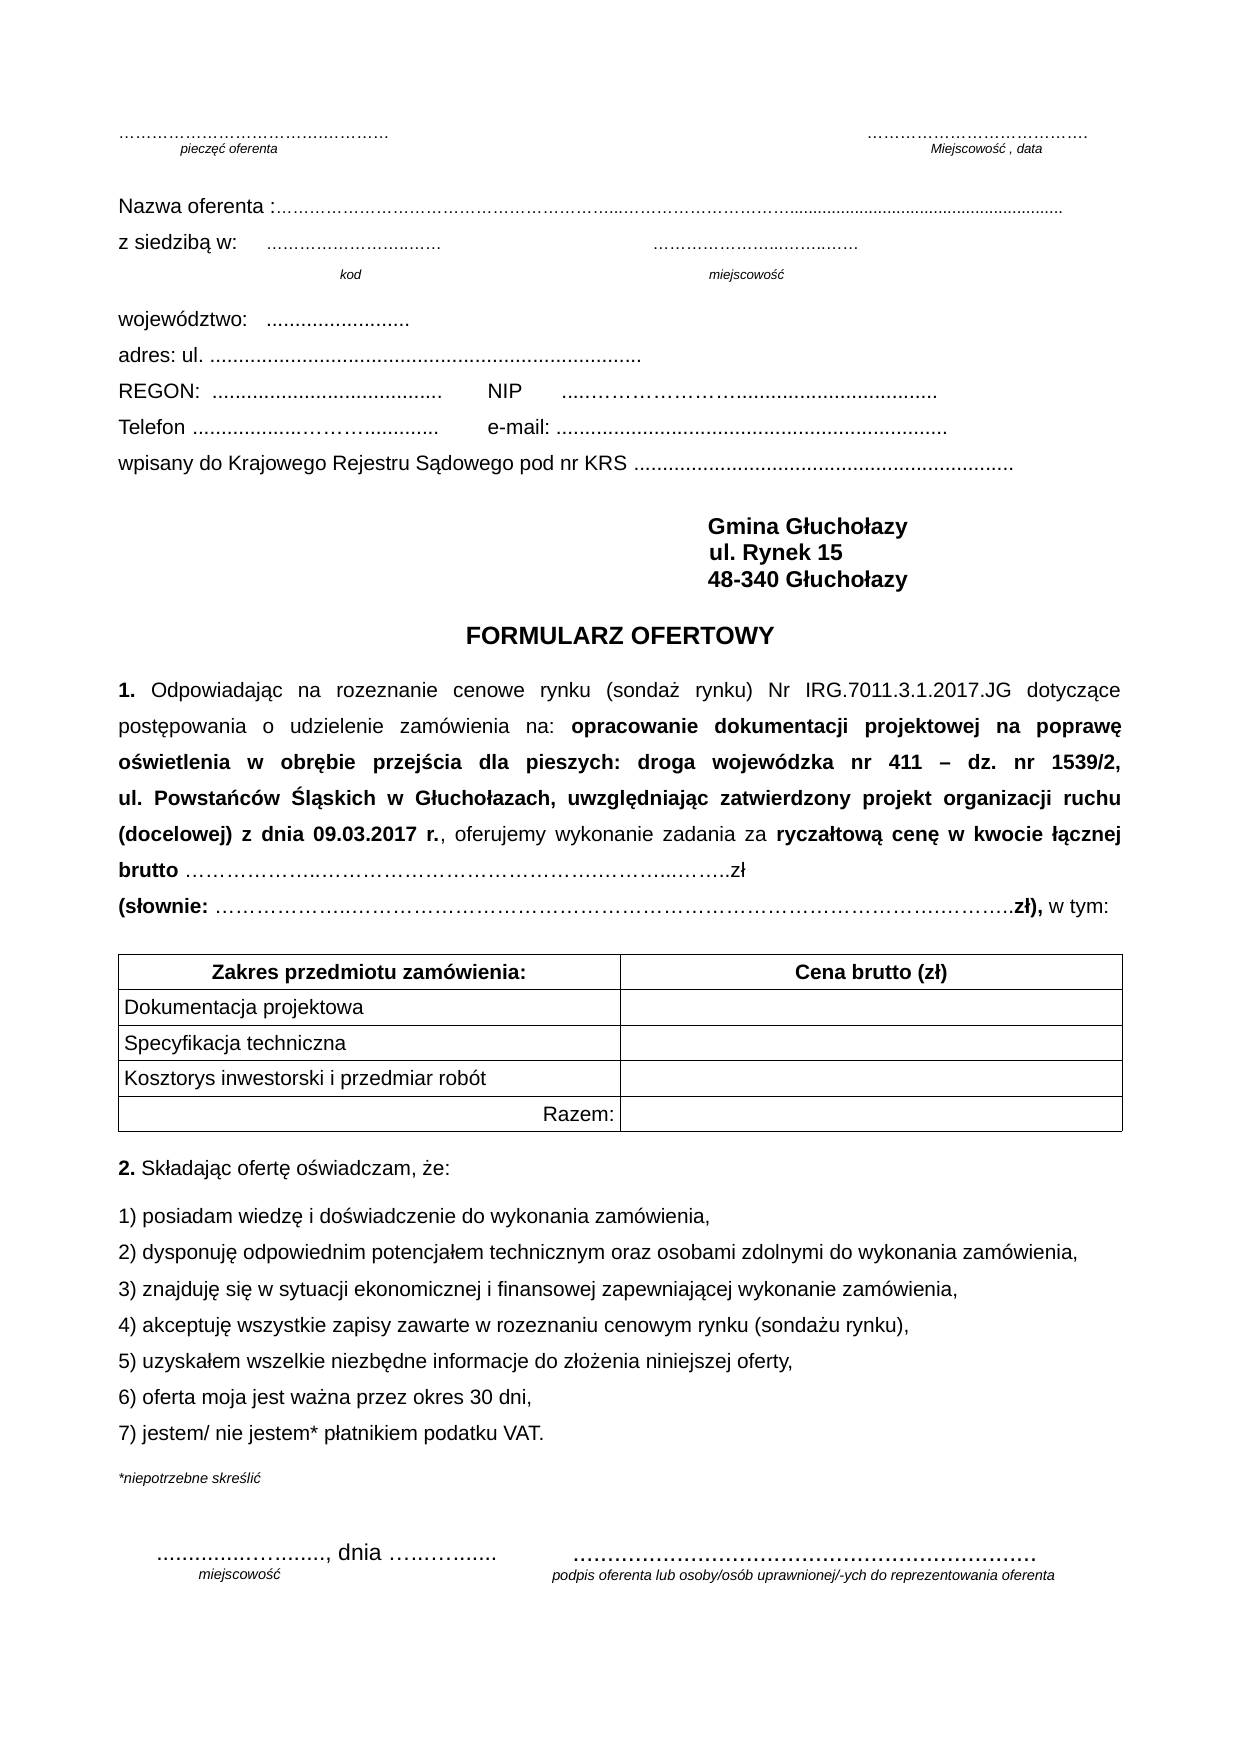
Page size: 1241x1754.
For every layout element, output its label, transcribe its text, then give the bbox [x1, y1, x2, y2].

text województwo: ......................... [118, 307, 1122, 331]
text 1) posiadam wiedzę i doświadczenie do wykonania zamówienia, [118, 1204, 1122, 1228]
table_cell [621, 1026, 1122, 1060]
text adres: ul. ........................................................................... [118, 343, 1122, 367]
text 2. Składając ofertę oświadczam, że: [118, 1155, 1122, 1179]
table_header Cena brutto (zł) [621, 955, 1122, 989]
text wpisany do Krajowego Rejestru Sądowego pod nr KRS .................................................................. [118, 451, 1122, 474]
text Nazwa oferenta :……………………………………………………...…………………………........................................................... [118, 194, 1122, 218]
table_header Zakres przedmiotu zamówienia: [119, 955, 620, 989]
table_header ...............…........, dnia …...…....... miejscowość [147, 1538, 507, 1596]
text 6) oferta moja jest ważna przez okres 30 dni, [118, 1385, 1122, 1409]
table_cell Dokumentacja projektowa [119, 990, 620, 1025]
text 48-340 Głuchołazy [118, 566, 1122, 592]
subtitle Gmina Głuchołazy [118, 513, 1122, 539]
table_cell Razem: [119, 1097, 620, 1131]
text ul. Rynek 15 [118, 539, 1122, 566]
text *niepotrzebne skreślić [118, 1469, 1122, 1486]
text (słownie: ………………..………………………………………………………………………….………..zł), w tym: [118, 894, 1122, 918]
text 1. Odpowiadając na rozeznanie cenowe rynku (sondaż rynku) Nr IRG.7011.3.1.2017.JG dotyczące postępowania o udzielenie zamówienia na: opracowanie dokumentacji projektowej na poprawę oświetlenia w obrębie przejścia dla pieszych: droga wojewódzka nr 411 – dz. nr 1539/2, ul. Powstańców Śląskich w Głuchołazach, uwzględniając zatwierdzony projekt organizacji ruchu (docelowej) z dnia 09.03.2017 r., oferujemy wykonanie zadania za ryczałtową cenę w kwocie łącznej brutto ………………..………………………………….………...……..zł [118, 678, 1122, 882]
text Telefon ...................………............. e-mail: .................................................................... [118, 414, 1122, 438]
subtitle FORMULARZ OFERTOWY [118, 621, 1122, 649]
text 7) jestem/ nie jestem* płatnikiem podatku VAT. [118, 1421, 1122, 1445]
table_cell Specyfikacja techniczna [119, 1026, 620, 1060]
text 5) uzyskałem wszelkie niezbędne informacje do złożenia niniejszej oferty, [118, 1349, 1122, 1373]
text REGON: ........................................ NIP .....…………………................................... [118, 379, 1122, 403]
text 4) akceptuję wszystkie zapisy zawarte w rozeznaniu cenowym rynku (sondażu rynku), [118, 1313, 1122, 1337]
text z siedzibą w: ……………………..…… …………………...……..…… kod miejscowość [118, 230, 1122, 294]
table_cell Kosztorys inwestorski i przedmiar robót [119, 1061, 620, 1096]
table_header ................................................................... podpis oferenta lub osoby/osób uprawnionej/-ych do reprezentowania oferenta [507, 1538, 1103, 1596]
text 3) znajduję się w sytuacji ekonomicznej i finansowej zapewniającej wykonanie zamówienia, [118, 1277, 1122, 1301]
text 2) dysponuję odpowiednim potencjałem technicznym oraz osobami zdolnymi do wykonania zamówienia, [118, 1240, 1122, 1264]
text ……………………………….………… …………………………………. [118, 122, 1122, 142]
table_cell [621, 1061, 1122, 1096]
text pieczęć oferenta Miejscowość , data [118, 142, 1122, 168]
table_cell [621, 1097, 1122, 1131]
table_cell [621, 990, 1122, 1025]
